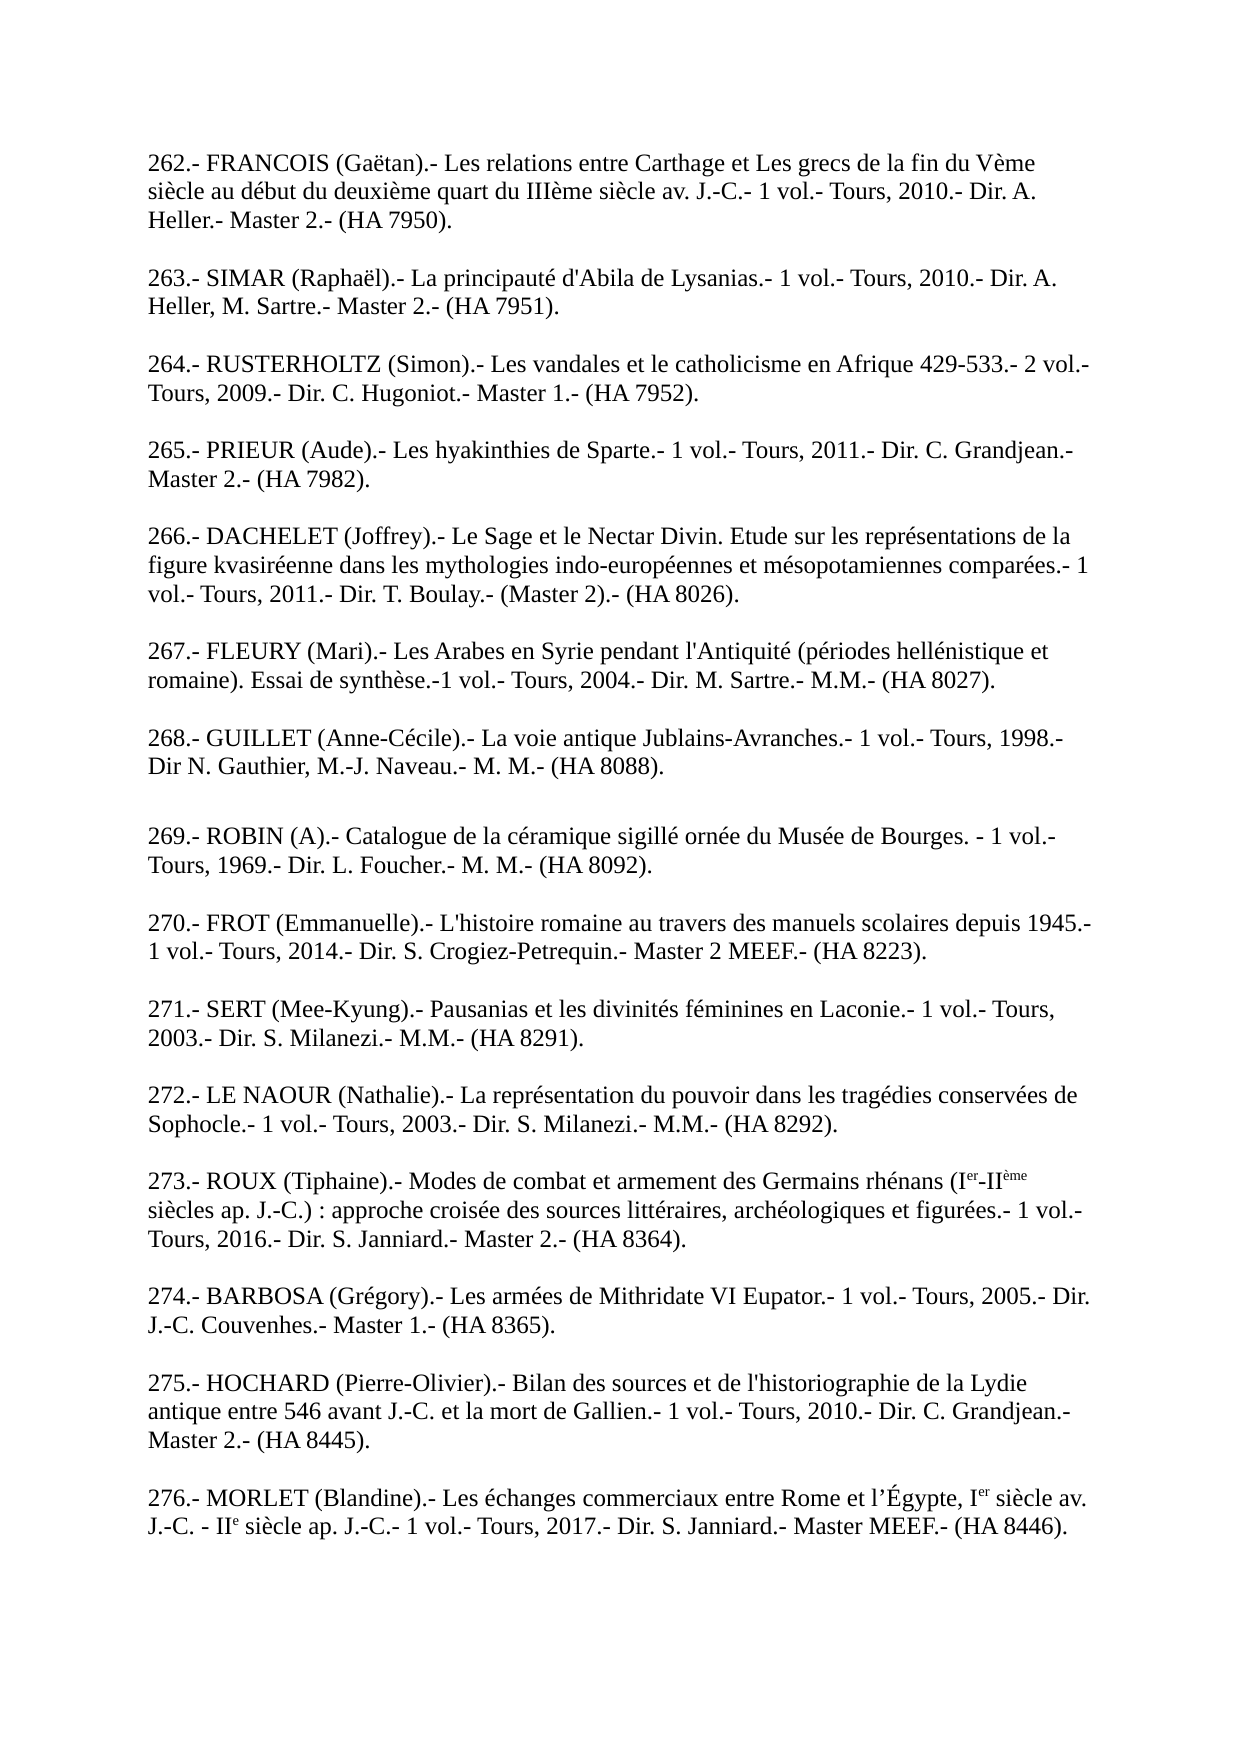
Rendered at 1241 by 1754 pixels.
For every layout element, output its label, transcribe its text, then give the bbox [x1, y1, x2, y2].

text 262.- FRANCOIS (Gaëtan).- Les relations entre Carthage et Les grecs de la fin du Vème siècle au début du deuxième quart du IIIème siècle av. J.-C.- 1 vol.- Tours, 2010.- Dir. A. Heller.- Master 2.- (HA 7950). [148, 148, 1092, 234]
text 272.- LE NAOUR (Nathalie).- La représentation du pouvoir dans les tragédies conservées de Sophocle.- 1 vol.- Tours, 2003.- Dir. S. Milanezi.- M.M.- (HA 8292). [148, 1080, 1092, 1138]
text 275.- HOCHARD (Pierre-Olivier).- Bilan des sources et de l'historiographie de la Lydie antique entre 546 avant J.-C. et la mort de Gallien.- 1 vol.- Tours, 2010.- Dir. C. Grandjean.- Master 2.- (HA 8445). [148, 1368, 1092, 1454]
text 265.- PRIEUR (Aude).- Les hyakinthies de Sparte.- 1 vol.- Tours, 2011.- Dir. C. Grandjean.- Master 2.- (HA 7982). [148, 435, 1092, 493]
text 274.- BARBOSA (Grégory).- Les armées de Mithridate VI Eupator.- 1 vol.- Tours, 2005.- Dir. J.-C. Couvenhes.- Master 1.- (HA 8365). [148, 1281, 1092, 1339]
text 267.- FLEURY (Mari).- Les Arabes en Syrie pendant l'Antiquité (périodes hellénistique et romaine). Essai de synthèse.-1 vol.- Tours, 2004.- Dir. M. Sartre.- M.M.- (HA 8027). [148, 636, 1092, 694]
text 263.- SIMAR (Raphaël).- La principauté d'Abila de Lysanias.- 1 vol.- Tours, 2010.- Dir. A. Heller, M. Sartre.- Master 2.- (HA 7951). [148, 263, 1092, 320]
text 273.- ROUX (Tiphaine).- Modes de combat et armement des Germains rhénans (Ier-IIème siècles ap. J.-C.) : approche croisée des sources littéraires, archéologiques et figurées.- 1 vol.- Tours, 2016.- Dir. S. Janniard.- Master 2.- (HA 8364). [148, 1166, 1092, 1253]
text 268.- GUILLET (Anne-Cécile).- La voie antique Jublains-Avranches.- 1 vol.- Tours, 1998.- Dir N. Gauthier, M.-J. Naveau.- M. M.- (HA 8088). [148, 723, 1092, 780]
text 276.- MORLET (Blandine).- Les échanges commerciaux entre Rome et l’Égypte, Ier siècle av. J.-C. - IIe siècle ap. J.-C.- 1 vol.- Tours, 2017.- Dir. S. Janniard.- Master MEEF.- (HA 8446). [148, 1483, 1092, 1540]
text 270.- FROT (Emmanuelle).- L'histoire romaine au travers des manuels scolaires depuis 1945.- 1 vol.- Tours, 2014.- Dir. S. Crogiez-Petrequin.- Master 2 MEEF.- (HA 8223). [148, 908, 1092, 965]
text 271.- SERT (Mee-Kyung).- Pausanias et les divinités féminines en Laconie.- 1 vol.- Tours, 2003.- Dir. S. Milanezi.- M.M.- (HA 8291). [148, 994, 1092, 1051]
text 266.- DACHELET (Joffrey).- Le Sage et le Nectar Divin. Etude sur les représentations de la figure kvasiréenne dans les mythologies indo-européennes et mésopotamiennes comparées.- 1 vol.- Tours, 2011.- Dir. T. Boulay.- (Master 2).- (HA 8026). [148, 521, 1092, 608]
text 269.- ROBIN (A).- Catalogue de la céramique sigillé ornée du Musée de Bourges. - 1 vol.- Tours, 1969.- Dir. L. Foucher.- M. M.- (HA 8092). [148, 821, 1092, 879]
text 264.- RUSTERHOLTZ (Simon).- Les vandales et le catholicisme en Afrique 429-533.- 2 vol.- Tours, 2009.- Dir. C. Hugoniot.- Master 1.- (HA 7952). [148, 349, 1092, 406]
